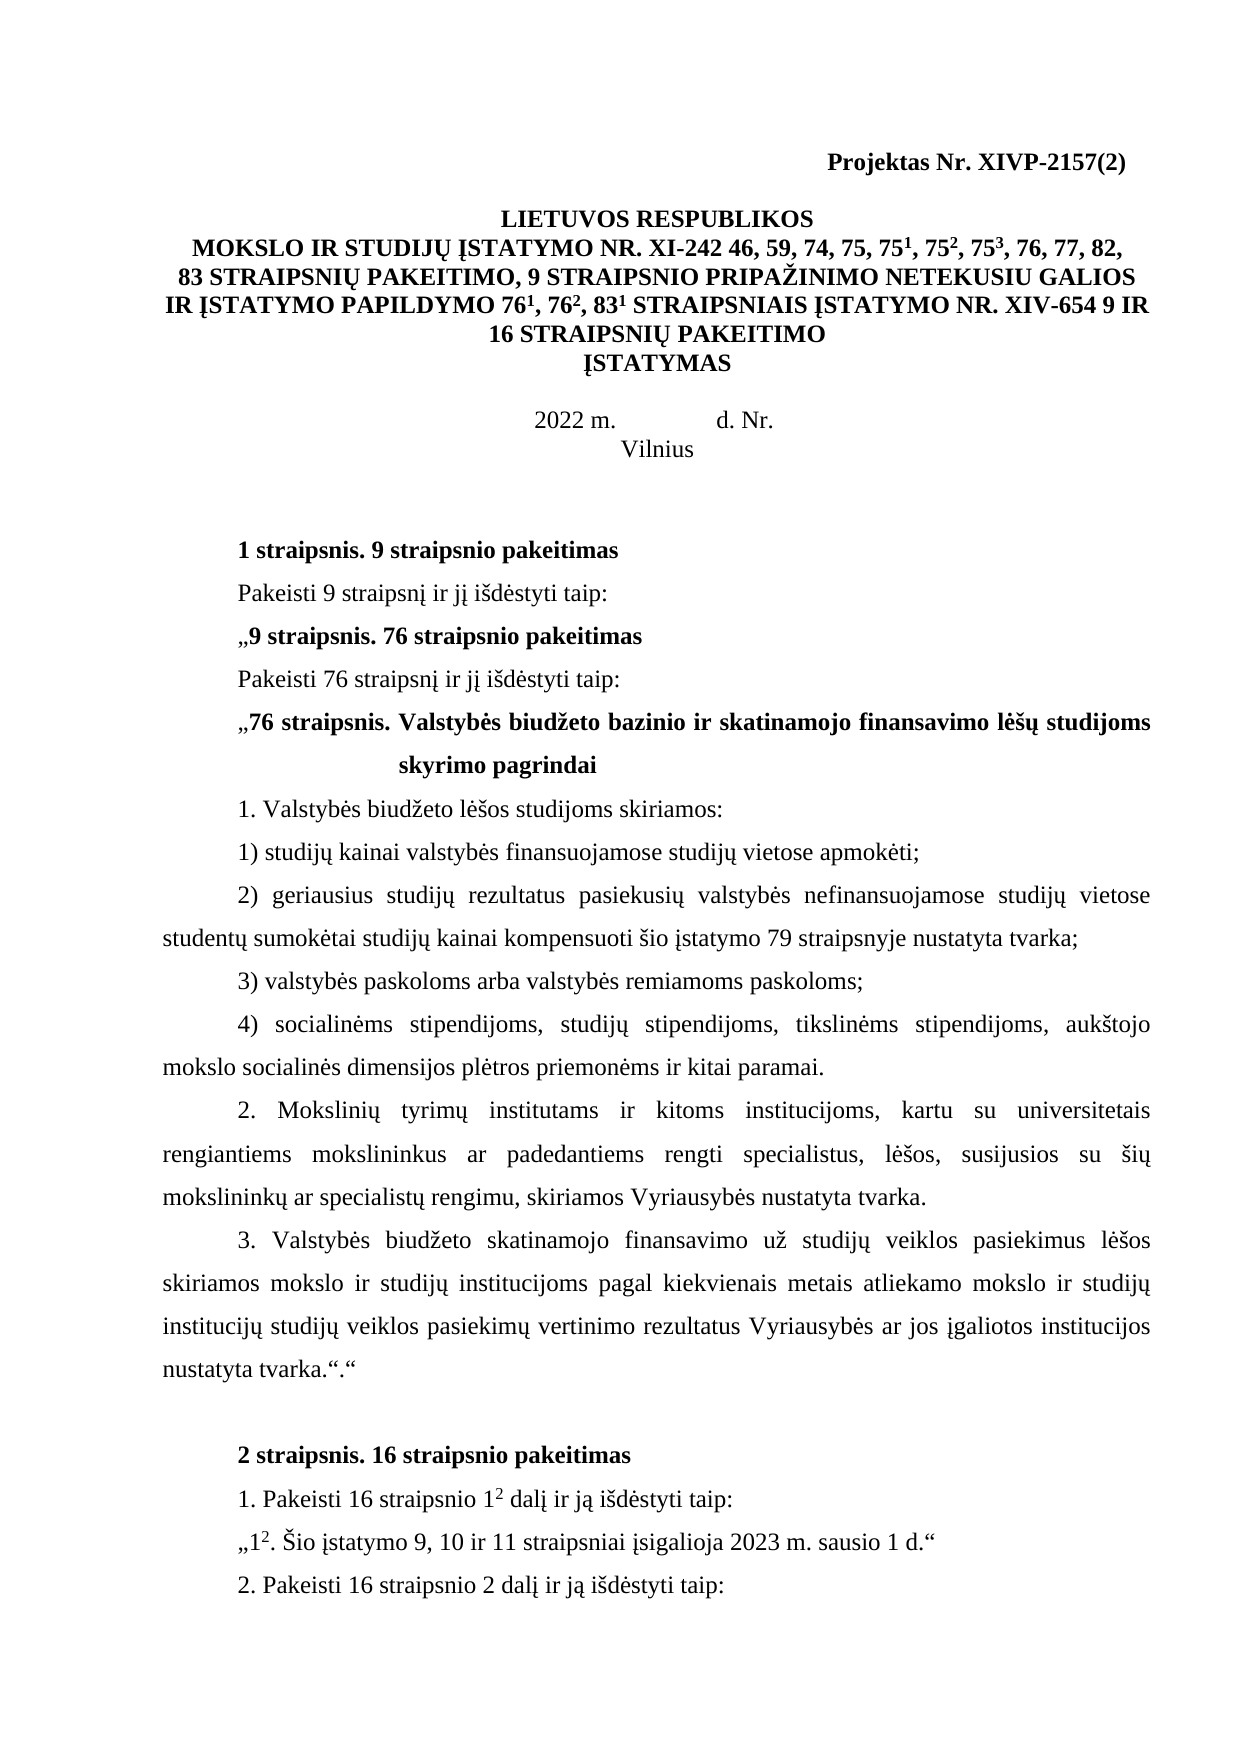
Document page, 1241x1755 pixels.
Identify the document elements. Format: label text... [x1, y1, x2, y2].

text 4) socialinėms stipendijoms, studijų stipendijoms, tikslinėms stipendijoms, aukštojo mokslo socialinės dimensijos plėtros priemonėms ir kitai paramai. [162, 1009, 1152, 1081]
text 2. Pakeisti 16 straipsnio 2 dalį ir ją išdėstyti taip: [162, 1570, 1152, 1599]
text 1) studijų kainai valstybės finansuojamose studijų vietose apmokėti; [162, 837, 1152, 866]
text 1. Valstybės biudžeto lėšos studijoms skiriamos: [162, 794, 1152, 822]
text 2 straipsnis. 16 straipsnio pakeitimas [162, 1441, 1152, 1469]
text LIETUVOS RESPUBLIKOS [162, 204, 1152, 233]
text „12. Šio įstatymo 9, 10 ir 11 straipsniai įsigalioja 2023 m. sausio 1 d.“ [162, 1527, 1152, 1556]
text 1 straipsnis. 9 straipsnio pakeitimas [162, 535, 1152, 564]
text 3. Valstybės biudžeto skatinamojo finansavimo už studijų veiklos pasiekimus lėšos skiriamos mokslo ir studijų institucijoms pagal kiekvienais metais atliekamo mokslo ir studijų institucijų studijų veiklos pasiekimų vertinimo rezultatus Vyriausybės ar jos įgaliotos institucijos nustatyta tvarka.“.“ [162, 1225, 1152, 1383]
text Vilnius [162, 434, 1152, 463]
text Projektas Nr. XIVP-2157(2) [827, 147, 1152, 176]
text Pakeisti 76 straipsnį ir jį išdėstyti taip: [162, 664, 1152, 693]
text 3) valstybės paskoloms arba valstybės remiamoms paskoloms; [162, 966, 1152, 995]
text MOKSLO IR STUDIJŲ ĮSTATYMO NR. XI-242 46, 59, 74, 75, 751, 752, 753, 76, 77, 82, 83 STRAIPSNIŲ PAKEITIMO, 9 STRAIPSNIO PRIPAŽINIMO NETEKUSIU GALIOS IR ĮSTATYMO PAPILDYMO 761, 762, 831 STRAIPSNIAIS ĮSTATYMO NR. XIV-654 9 ir 16 straipsnių PAKEITIMO [162, 233, 1152, 348]
text ĮSTATYMAS [162, 348, 1152, 377]
text 2) geriausius studijų rezultatus pasiekusių valstybės nefinansuojamose studijų vietose studentų sumokėtai studijų kainai kompensuoti šio įstatymo 79 straipsnyje nustatyta tvarka; [162, 880, 1152, 952]
text „76 straipsnis. Valstybės biudžeto bazinio ir skatinamojo finansavimo lėšų studijoms skyrimo pagrindai [237, 707, 1152, 779]
text Pakeisti 9 straipsnį ir jį išdėstyti taip: [162, 578, 1152, 607]
text „9 straipsnis. 76 straipsnio pakeitimas [162, 621, 1152, 650]
text 2022 m. d. Nr. [162, 406, 1152, 434]
text 1. Pakeisti 16 straipsnio 12 dalį ir ją išdėstyti taip: [162, 1484, 1152, 1512]
text 2. Mokslinių tyrimų institutams ir kitoms institucijoms, kartu su universitetais rengiantiems mokslininkus ar padedantiems rengti specialistus, lėšos, susijusios su šių mokslininkų ar specialistų rengimu, skiriamos Vyriausybės nustatyta tvarka. [162, 1096, 1152, 1211]
